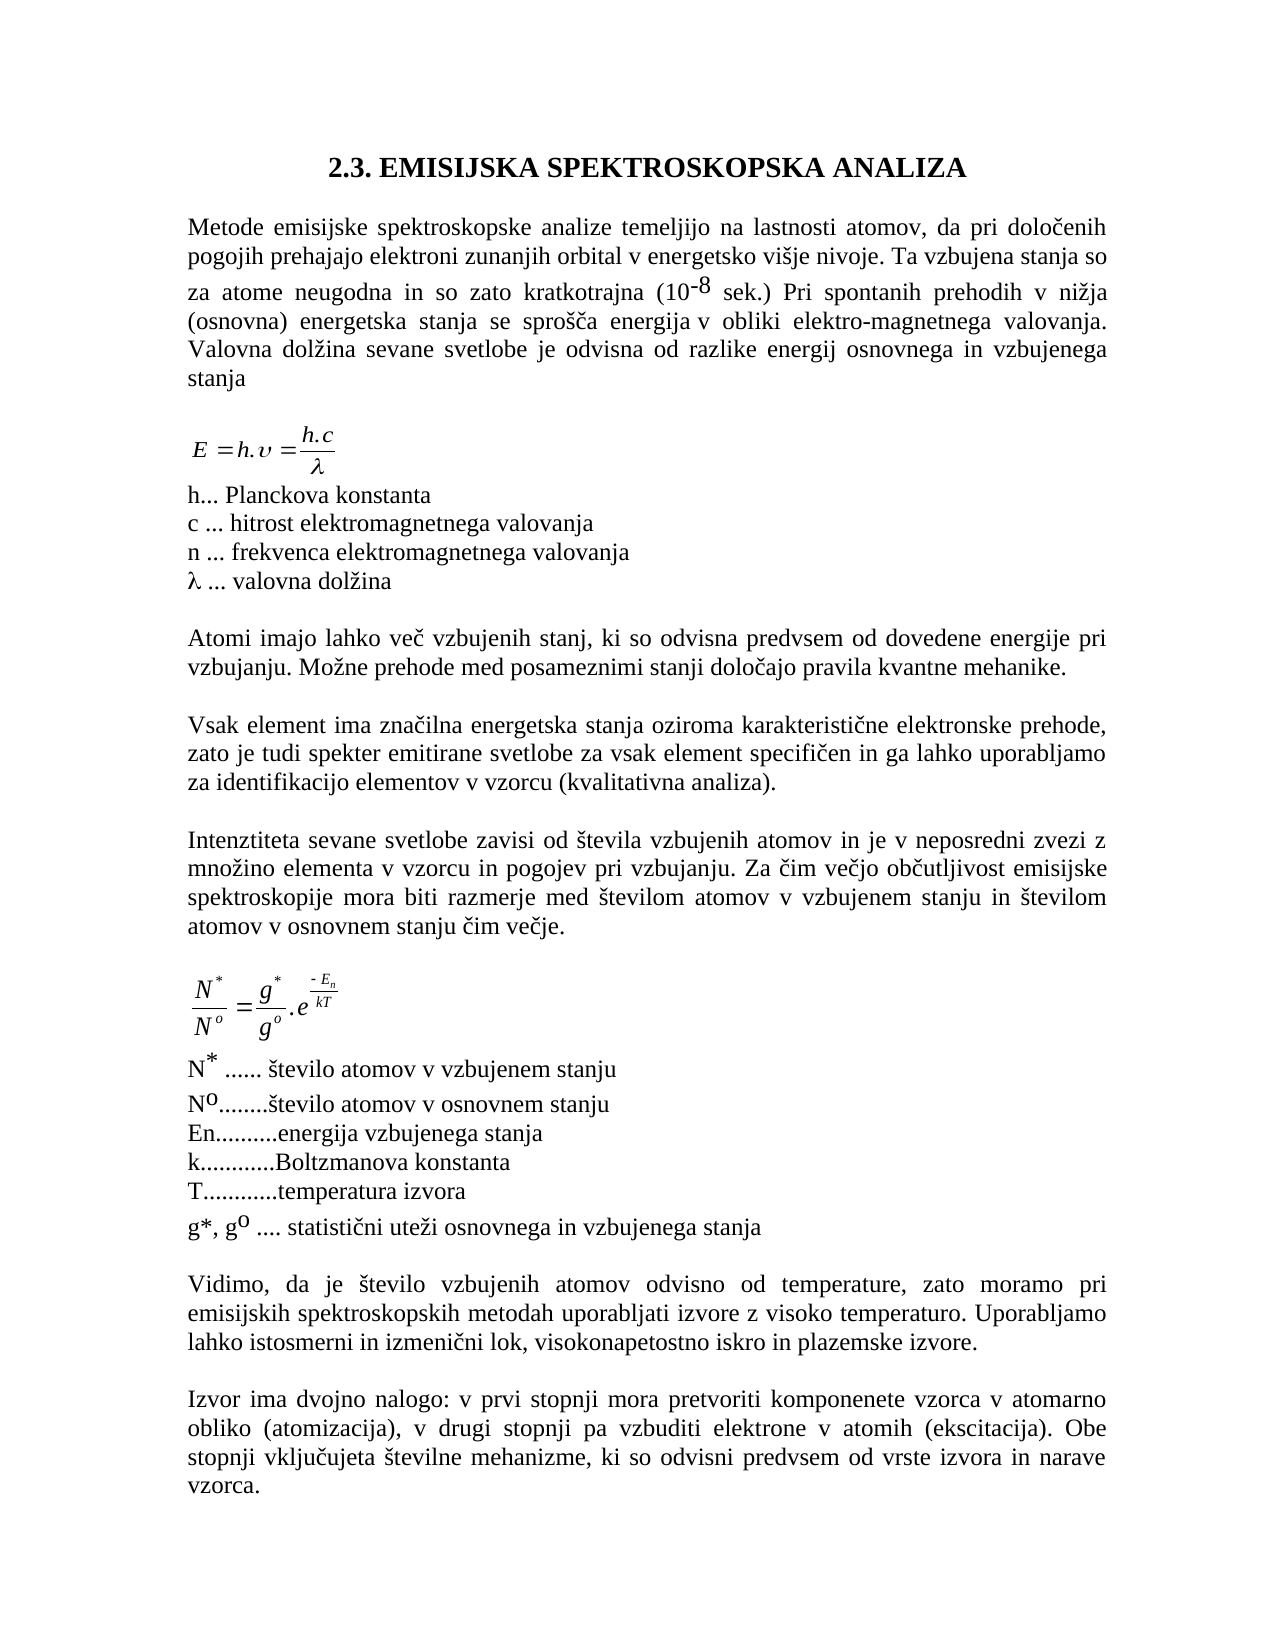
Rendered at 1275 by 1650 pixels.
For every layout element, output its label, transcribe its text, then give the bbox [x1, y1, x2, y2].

text 2.3. EMISIJSKA SPEKTROSKOPSKA ANALIZA [187, 150, 1108, 183]
text Izvor ima dvojno nalogo: v prvi stopnji mora pretvoriti komponenete vzorca v atomarno obliko (atomizacija), v drugi stopnji pa vzbuditi elektrone v atomih (ekscitacija). Obe stopnji vključujeta številne mehanizme, ki so odvisni predvsem od vrste izvora in narave vzorca. [187, 1384, 1108, 1499]
text N* ...... število atomov v vzbujenem stanju [187, 1046, 1108, 1082]
text c ... hitrost elektromagnetnega valovanja [187, 508, 1108, 537]
text k............Boltzmanova konstanta [187, 1147, 1108, 1176]
text En..........energija vzbujenega stanja [187, 1118, 1108, 1147]
text Atomi imajo lahko več vzbujenih stanj, ki so odvisna predvsem od dovedene energije pri vzbujanju. Možne prehode med posameznimi stanji določajo pravila kvantne mehanike. [187, 623, 1108, 681]
text Vsak element ima značilna energetska stanja oziroma karakteristične elektronske prehode, zato je tudi spekter emitirane svetlobe za vsak element specifičen in ga lahko uporabljamo za identifikacijo elementov v vzorcu (kvalitativna analiza). [187, 710, 1108, 796]
text No........število atomov v osnovnem stanju [187, 1082, 1108, 1118]
text Intenztiteta sevane svetlobe zavisi od števila vzbujenih atomov in je v neposredni zvezi z množino elementa v vzorcu in pogojev pri vzbujan­ju. Za čim večjo občutljivost emisijske spektroskopije mora biti raz­merje med številom atomov v vzbujenem stanju in številom atomov v osnovnem stanju čim večje. [187, 825, 1108, 940]
text  ... valovna dolžina [187, 566, 1108, 595]
text n ... frekvenca elektromagnetnega valovanja [187, 537, 1108, 566]
text g*, go .... statistični uteži osnovnega in vzbujenega stanja [187, 1204, 1108, 1241]
text Metode emisijske spektroskopske analize temeljijo na lastnosti atomov, da pri določenih pogojih prehajajo elektroni zunanjih orbital v ener­getsko višje nivoje. Ta vzbujena stanja so za atome neugodna in so zato kratkotrajna (10-8 sek.) Pri spontanih prehodih v nižja (osnovna) energetska stanja se sprošča energija v obliki elektro-magnetnega valovanja. Valovna dolžina sevane svetlobe je odvisna od razlike energij osnovnega in vzbujenega stanja [187, 212, 1108, 392]
text h... Planckova konstanta [187, 480, 1108, 508]
text Vidimo, da je število vzbujenih atomov odvisno od temperature, zato moramo pri emisijskih spektroskopskih metodah uporabljati izvore z visoko temperaturo. Uporabljamo lahko istosmerni in izmenični lok, visokonapetostno iskro in plazemske izvore. [187, 1269, 1108, 1356]
text T............temperatura izvora [187, 1176, 1108, 1204]
